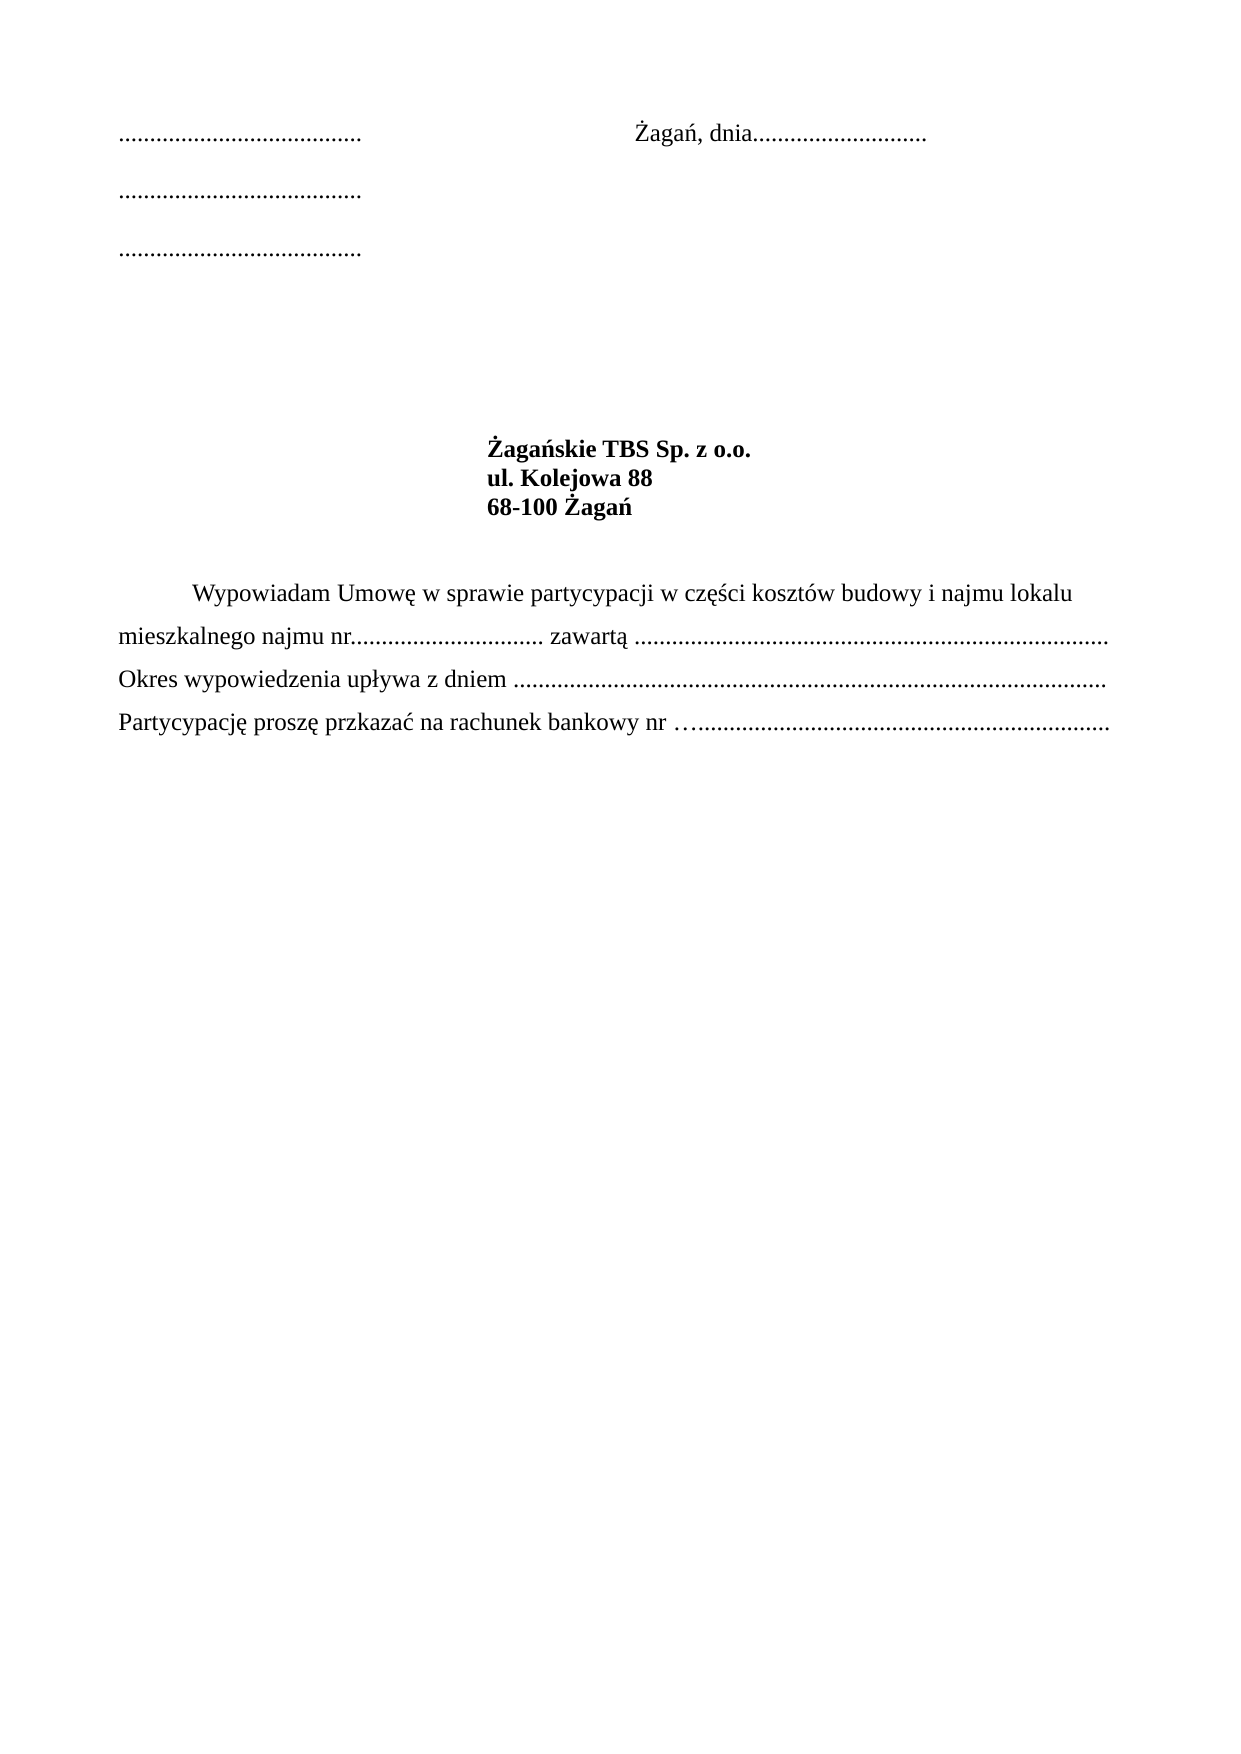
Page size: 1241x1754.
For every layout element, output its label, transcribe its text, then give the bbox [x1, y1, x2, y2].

text 68-100 Żagań [118, 492, 1122, 521]
text ....................................... [118, 176, 1122, 204]
text Żagańskie TBS Sp. z o.o. [118, 434, 1122, 463]
text Wypowiadam Umowę w sprawie partycypacji w części kosztów budowy i najmu lokalu mieszkalnego najmu nr............................... zawartą ............................................................................ [118, 578, 1122, 650]
text ul. Kolejowa 88 [118, 463, 1122, 492]
text ....................................... Żagań, dnia............................ [118, 118, 1122, 147]
text ....................................... [118, 233, 1122, 262]
text Partycypację proszę przkazać na rachunek bankowy nr ….................................................................. [118, 707, 1122, 736]
text Okres wypowiedzenia upływa z dniem ............................................................................................... [118, 664, 1122, 693]
